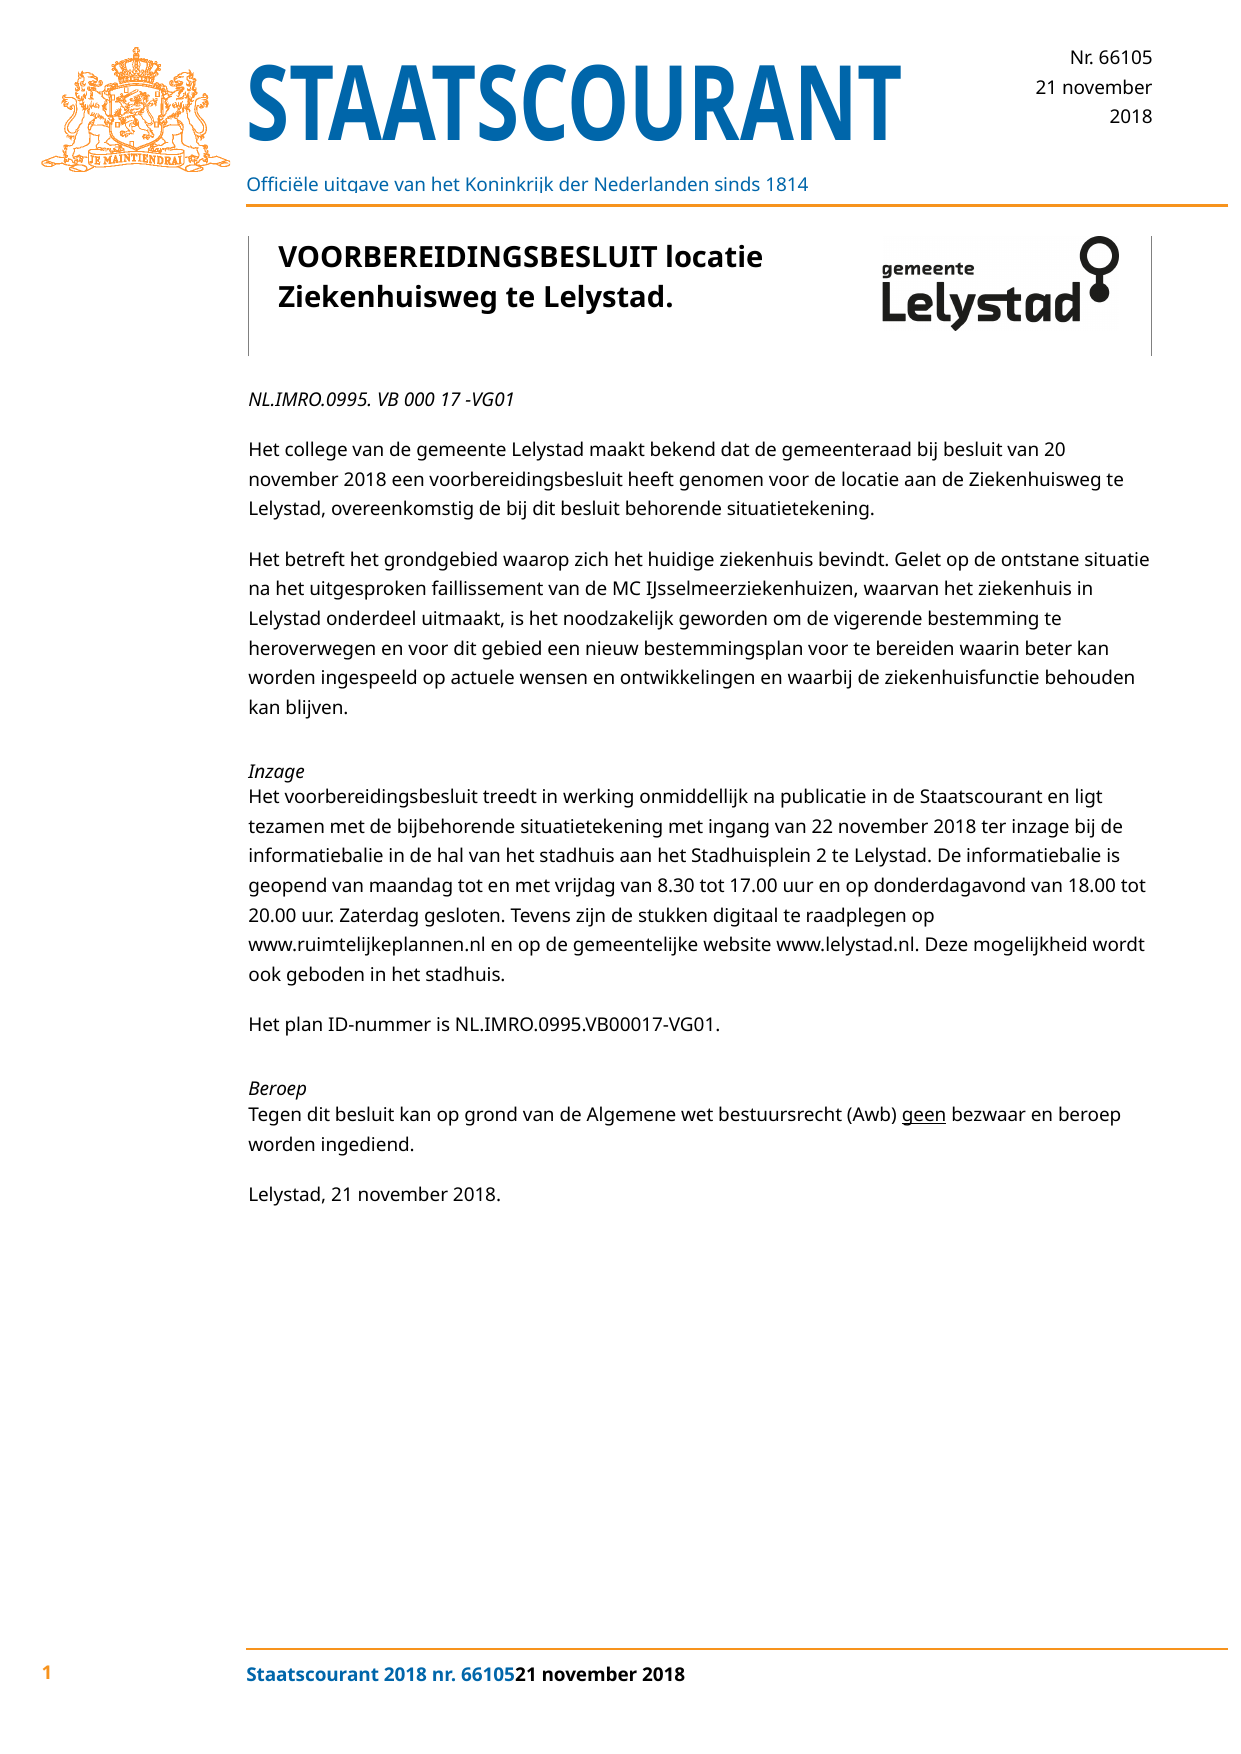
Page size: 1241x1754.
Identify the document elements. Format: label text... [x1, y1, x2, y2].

text Beroep [248, 1075, 1152, 1101]
table_header [850, 236, 1151, 356]
text Het betreft het grondgebied waarop zich het huidige ziekenhuis bevindt. Gelet op de ontstane situatie na het uitgesproken faillissement van de MC IJsselmeerziekenhuizen, waarvan het ziekenhuis in Lelystad onderdeel uitmaakt, is het noodzakelijk geworden om de vigerende bestemming te heroverwegen en voor dit gebied een nieuw bestemmingsplan voor te bereiden waarin beter kan worden ingespeeld op actuele wensen en ontwikkelingen en waarbij de ziekenhuisfunctie behouden kan blijven. [248, 546, 1152, 719]
picture [41, 47, 231, 172]
picture [882, 236, 1119, 331]
text Inzage [248, 758, 1152, 783]
text NL.IMRO.0995. VB 000 17 -VG01 [248, 386, 1152, 412]
text Lelystad, 21 november 2018. [248, 1181, 1152, 1207]
text Het college van de gemeente Lelystad maakt bekend dat de gemeenteraad bij besluit van 20 november 2018 een voorbereidingsbesluit heeft genomen voor de locatie aan de Ziekenhuisweg te Lelystad, overeenkomstig de bij dit besluit behorende situatietekening. [248, 436, 1152, 521]
text Het plan ID-nummer is NL.IMRO.0995.VB00017-VG01. [248, 1011, 1152, 1037]
text Het voorbereidingsbesluit treedt in werking onmiddellijk na publicatie in de Staatscourant en ligt tezamen met de bijbehorende situatietekening met ingang van 22 november 2018 ter inzage bij de informatiebalie in de hal van het stadhuis aan het Stadhuisplein 2 te Lelystad. De informatiebalie is geopend van maandag tot en met vrijdag van 8.30 tot 17.00 uur en op donderdagavond van 18.00 tot 20.00 uur. Zaterdag gesloten. Tevens zijn de stukken digitaal te raadplegen op www.ruimtelijkeplannen.nl en op de gemeentelijke website www.lelystad.nl. Deze mogelijkheid wordt ook geboden in het stadhuis. [248, 783, 1152, 987]
text Tegen dit besluit kan op grond van de Algemene wet bestuursrecht (Awb) geen bezwaar en beroep worden ingediend. [248, 1101, 1152, 1156]
table_header VOORBEREIDINGSBESLUIT locatie Ziekenhuisweg te Lelystad. [249, 236, 850, 356]
